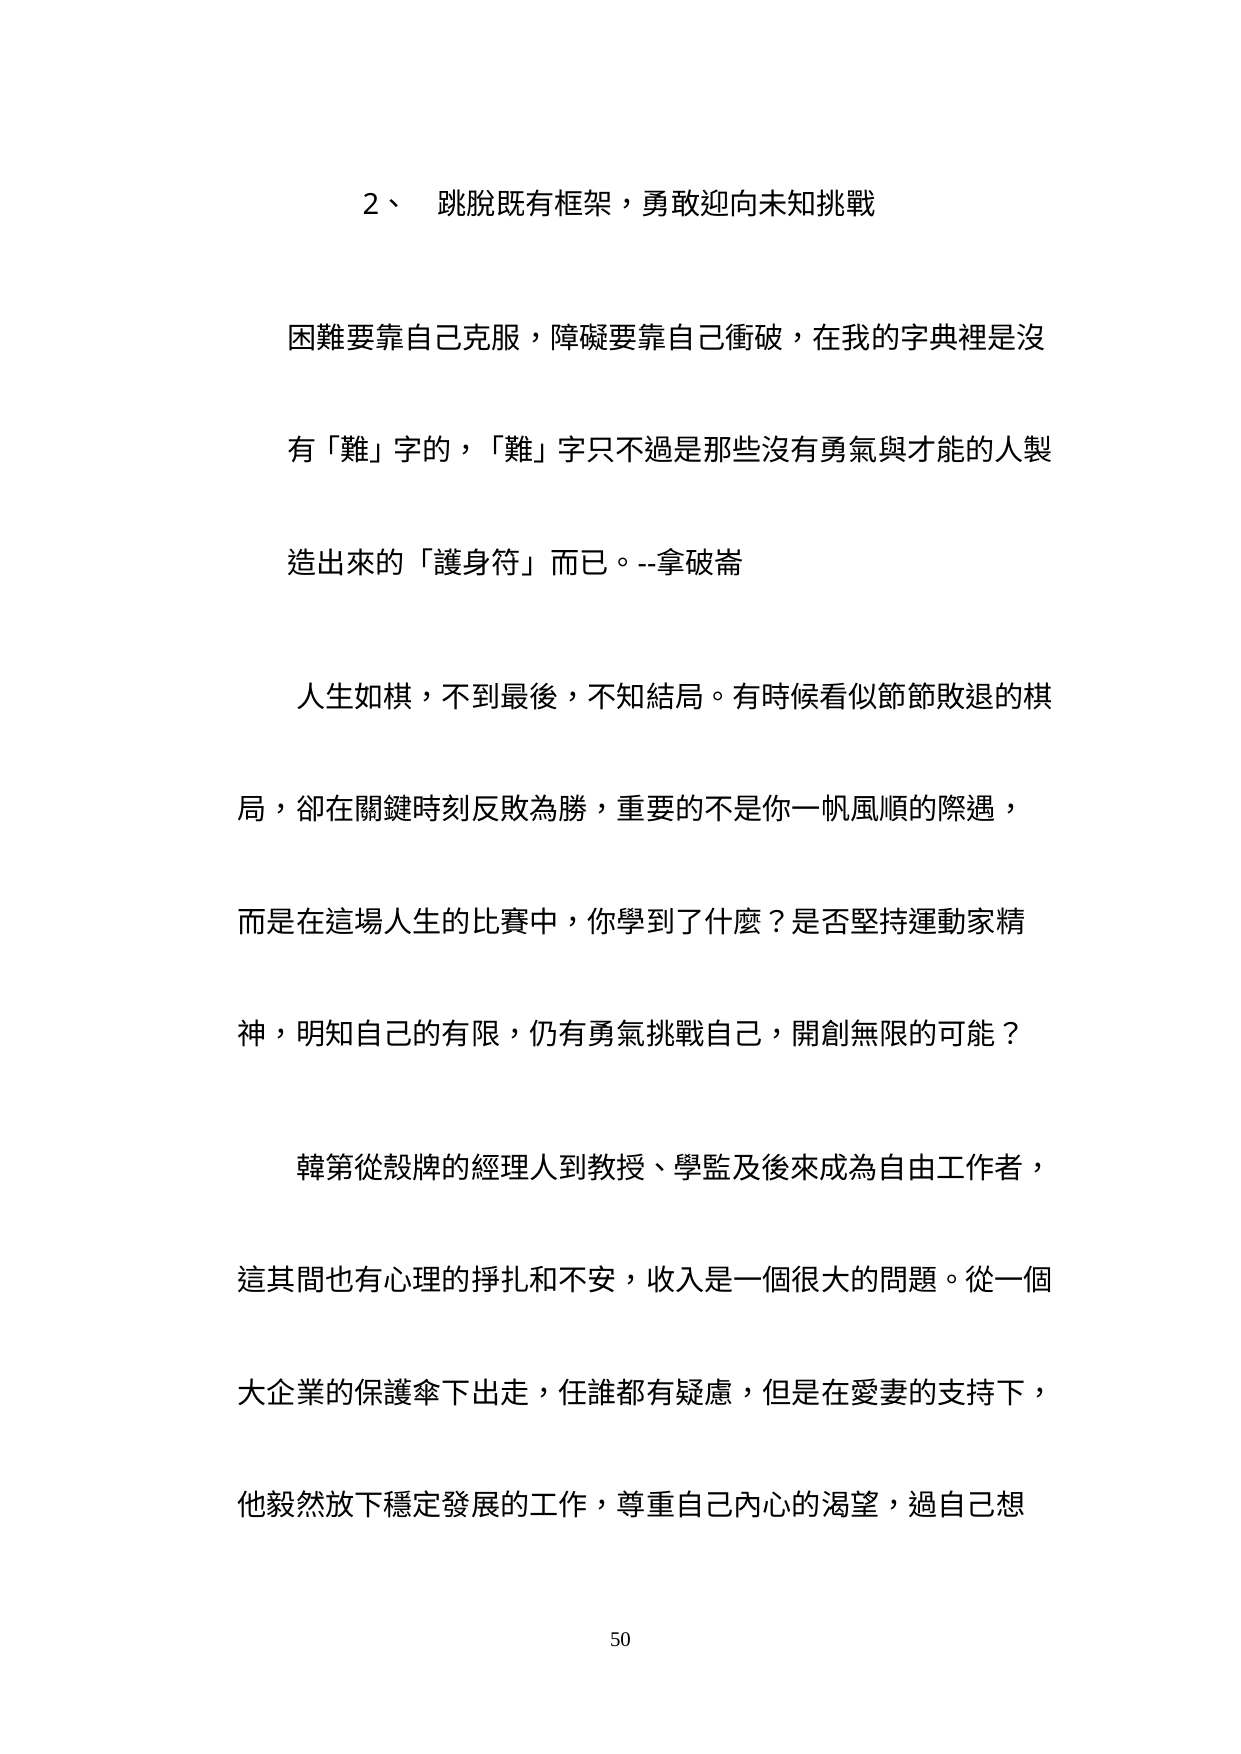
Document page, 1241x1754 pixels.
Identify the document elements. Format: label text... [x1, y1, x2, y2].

text 困難要靠自己克服，障礙要靠自己衝破，在我的字典裡是沒有「難」字的，「難」字只不過是那些沒有勇氣與才能的人製造出來的「護身符」而已。--拿破崙 [287, 298, 1053, 598]
text 韓第從殼牌的經理人到教授、學監及後來成為自由工作者，這其間也有心理的掙扎和不安，收入是一個很大的問題。從一個大企業的保護傘下出走，任誰都有疑慮，但是在愛妻的支持下，他毅然放下穩定發展的工作，尊重自己內心的渴望，過自己想 [237, 1128, 1053, 1540]
text 人生如棋，不到最後，不知結局。有時候看似節節敗退的棋局，卻在關鍵時刻反敗為勝，重要的不是你一帆風順的際遇，而是在這場人生的比賽中，你學到了什麼？是否堅持運動家精神，明知自己的有限，仍有勇氣挑戰自己，開創無限的可能？ [237, 657, 1053, 1069]
list 跳脫既有框架，勇敢迎向未知挑戰 [362, 164, 1053, 239]
